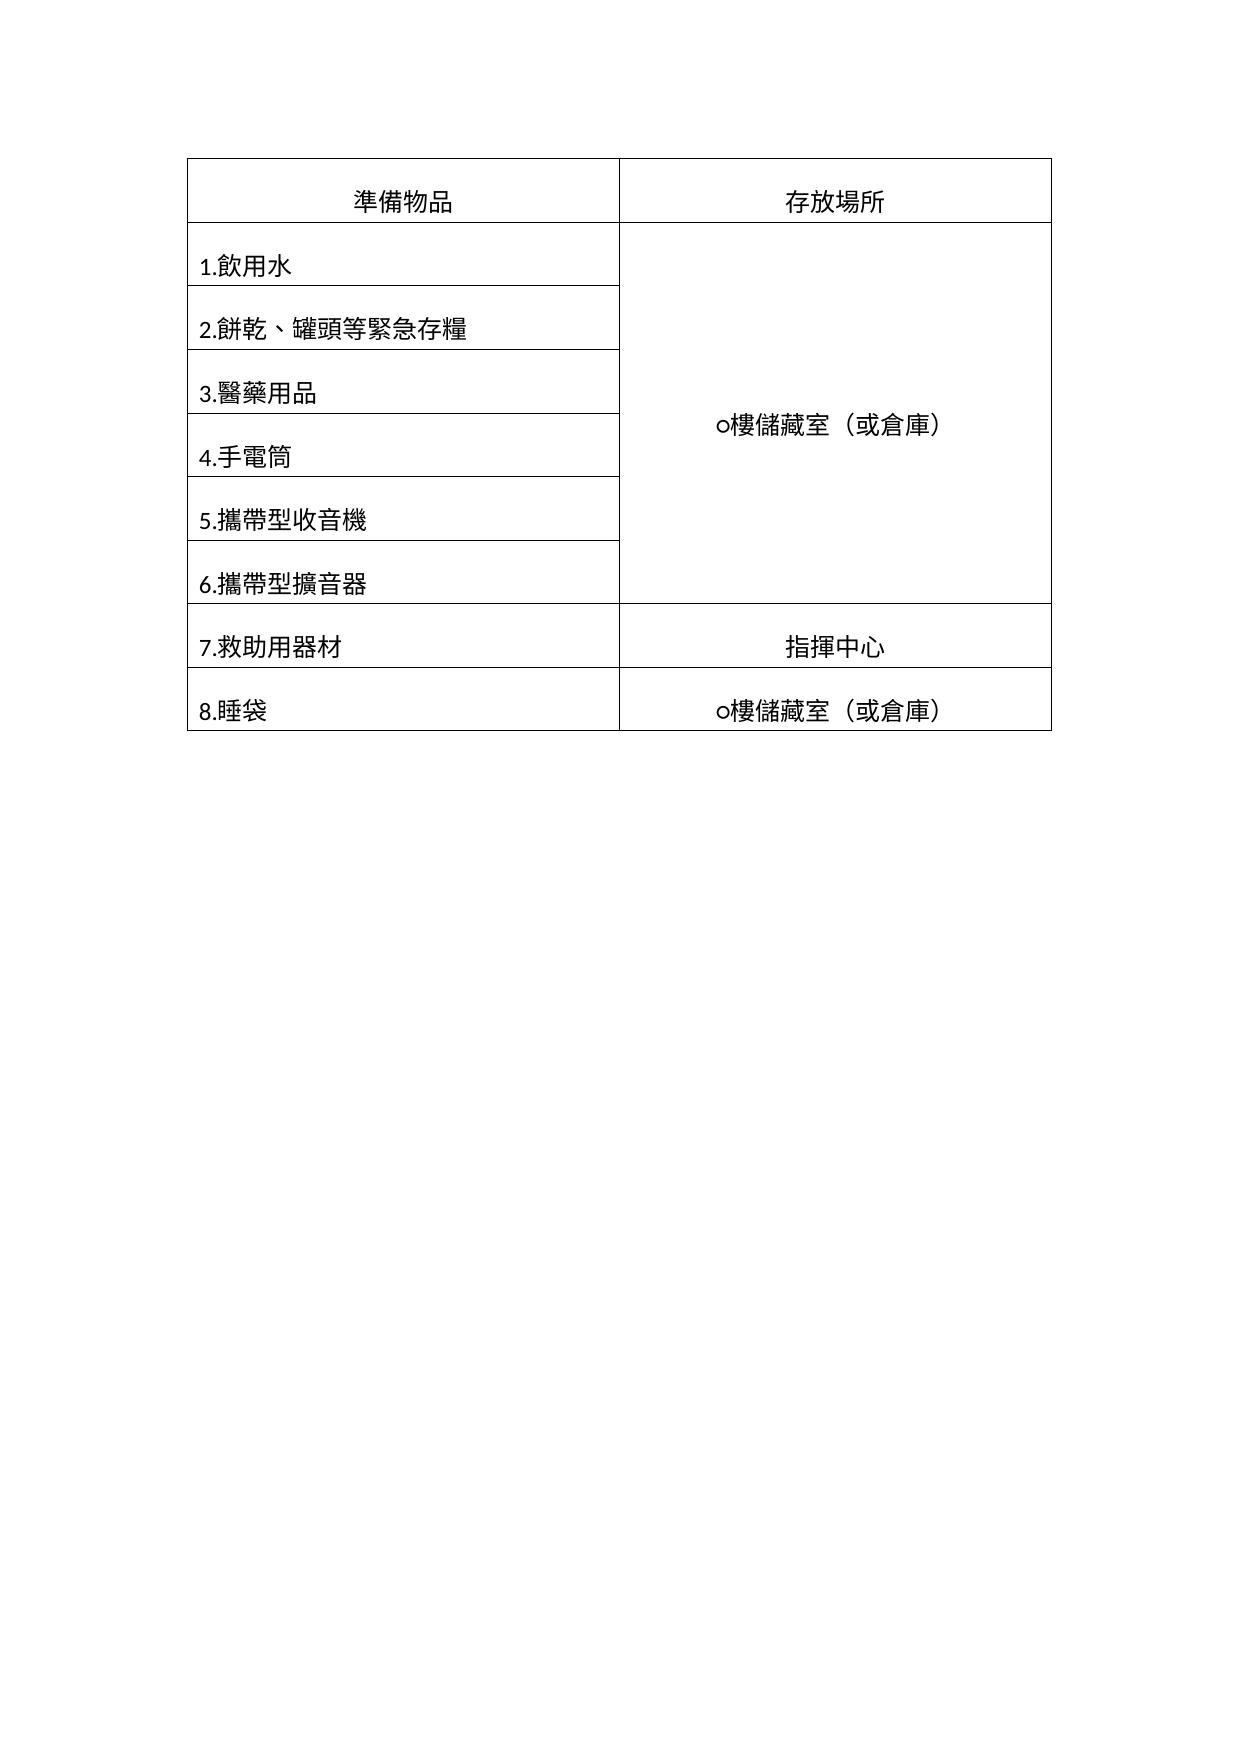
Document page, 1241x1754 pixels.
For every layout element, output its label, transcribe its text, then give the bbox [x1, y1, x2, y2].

table_cell 8.睡袋 [188, 668, 619, 730]
table_cell ○樓儲藏室（或倉庫） [620, 223, 1051, 603]
table_cell 1.飲用水 [188, 223, 619, 285]
table_cell 7.救助用器材 [188, 604, 619, 667]
table_cell 6.攜帶型擴音器 [188, 541, 619, 603]
table_cell 4.手電筒 [188, 414, 619, 476]
table_cell 5.攜帶型收音機 [188, 477, 619, 539]
table_header 存放場所 [620, 159, 1051, 222]
table_cell ○樓儲藏室（或倉庫） [620, 668, 1051, 730]
table_header 準備物品 [188, 159, 619, 222]
table_cell 3.醫藥用品 [188, 350, 619, 412]
table_cell 2.餅乾、罐頭等緊急存糧 [188, 286, 619, 349]
table_cell 指揮中心 [620, 604, 1051, 667]
